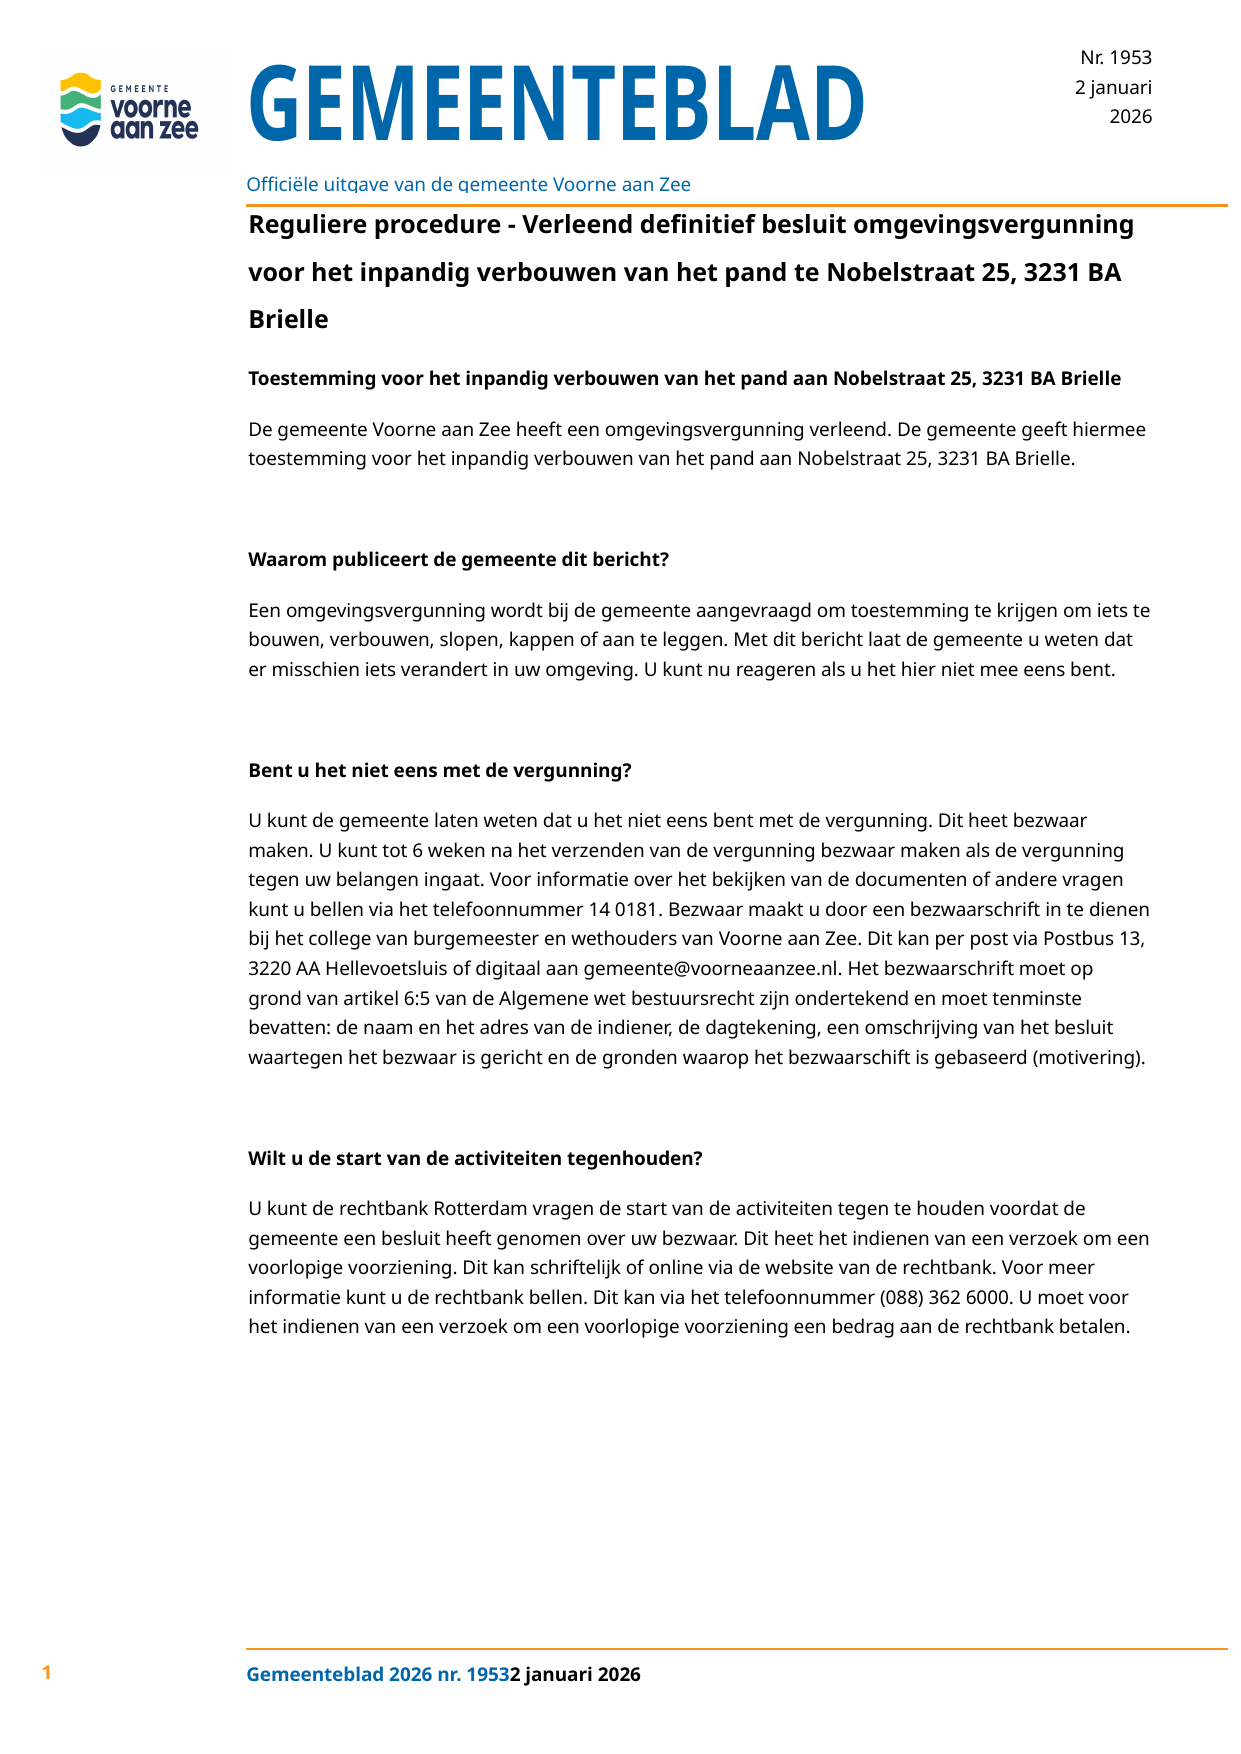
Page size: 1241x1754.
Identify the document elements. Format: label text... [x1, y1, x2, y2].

text Een omgevingsvergunning wordt bij de gemeente aangevraagd om toestemming te krijgen om iets te bouwen, verbouwen, slopen, kappen of aan te leggen. Met dit bericht laat de gemeente u weten dat er misschien iets verandert in uw omgeving. U kunt nu reageren als u het hier niet mee eens bent. [248, 597, 1152, 682]
text U kunt de gemeente laten weten dat u het niet eens bent met de vergunning. Dit heet bezwaar maken. U kunt tot 6 weken na het verzenden van de vergunning bezwaar maken als de vergunning tegen uw belangen ingaat. Voor informatie over het bekijken van de documenten of andere vragen kunt u bellen via het telefoonnummer 14 0181. Bezwaar maakt u door een bezwaarschrift in te dienen bij het college van burgemeester en wethouders van Voorne aan Zee. Dit kan per post via Postbus 13, 3220 AA Hellevoetsluis of digitaal aan gemeente@voorneaanzee.nl. Het bezwaarschrift moet op grond van artikel 6:5 van de Algemene wet bestuursrecht zijn ondertekend en moet tenminste bevatten: de naam en het adres van de indiener, de dagtekening, een omschrijving van het besluit waartegen het bezwaar is gericht en de gronden waarop het bezwaarschift is gebaseerd (motivering). [248, 807, 1152, 1069]
text Wilt u de start van de activiteiten tegenhouden? [248, 1145, 1152, 1170]
text De gemeente Voorne aan Zee heeft een omgevingsvergunning verleend. De gemeente geeft hiermee toestemming voor het inpandig verbouwen van het pand aan Nobelstraat 25, 3231 BA Brielle. [248, 416, 1152, 471]
text U kunt de rechtbank Rotterdam vragen de start van de activiteiten tegen te houden voordat de gemeente een besluit heeft genomen over uw bezwaar. Dit heet het indienen van een verzoek om een voorlopige voorziening. Dit kan schriftelijk of online via de website van de rechtbank. Voor meer informatie kunt u de rechtbank bellen. Dit kan via het telefoonnummer (088) 362 6000. U moet voor het indienen van een verzoek om een voorlopige voorziening een bedrag aan de rechtbank betalen. [248, 1195, 1152, 1339]
picture [41, 47, 231, 172]
text Toestemming voor het inpandig verbouwen van het pand aan Nobelstraat 25, 3231 BA Brielle [248, 366, 1152, 391]
text Bent u het niet eens met de vergunning? [248, 757, 1152, 782]
text Reguliere procedure - Verleend definitief besluit omgevingsvergunning voor het inpandig verbouwen van het pand te Nobelstraat 25, 3231 BA Brielle [248, 207, 1152, 336]
text Waarom publiceert de gemeente dit bericht? [248, 546, 1152, 572]
